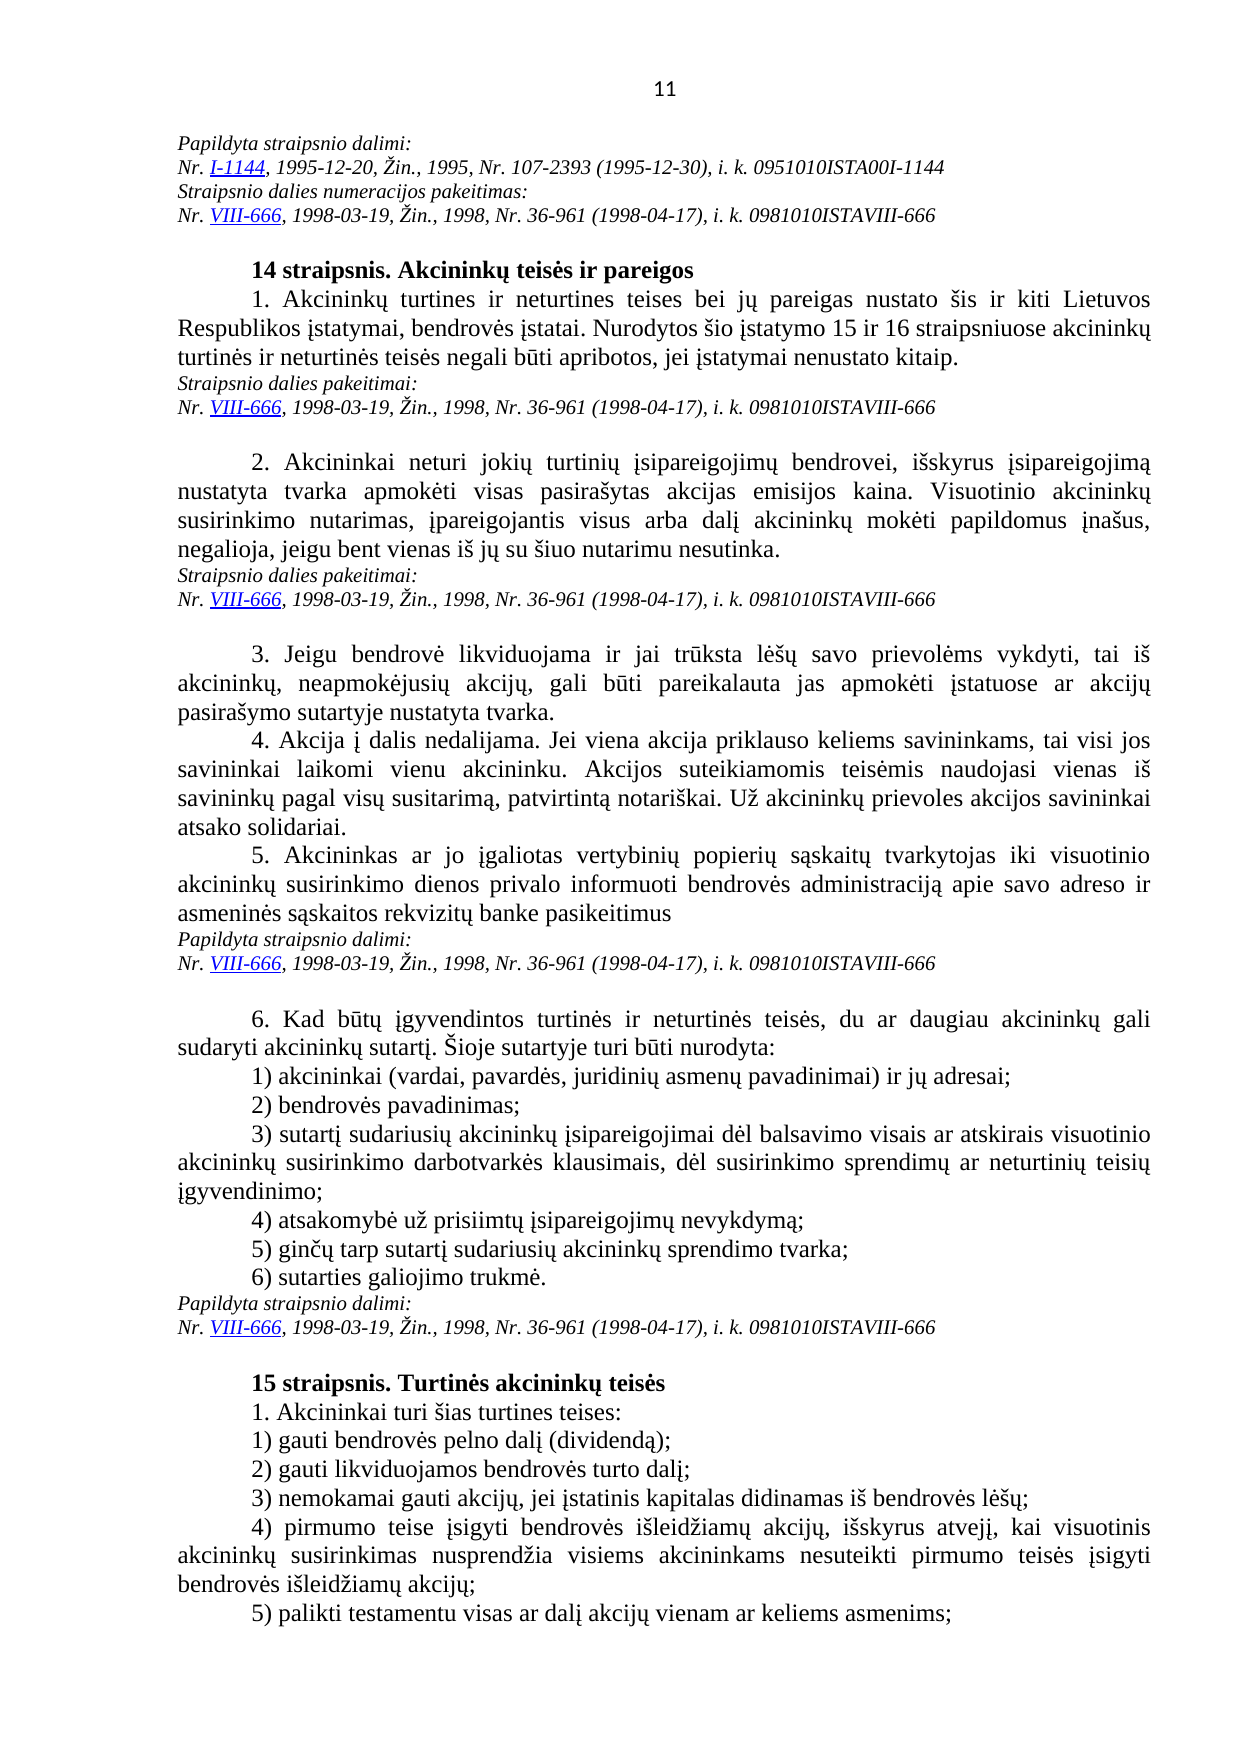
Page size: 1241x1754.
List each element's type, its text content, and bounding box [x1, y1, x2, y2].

text 6. Kad būtų įgyvendintos turtinės ir neturtinės teisės, du ar daugiau akcininkų gali sudaryti akcininkų sutartį. Šioje sutartyje turi būti nurodyta: [177, 1004, 1152, 1061]
text 5) palikti testamentu visas ar dalį akcijų vienam ar keliems asmenims; [177, 1598, 1152, 1627]
text Nr. I-1144, 1995-12-20, Žin., 1995, Nr. 107-2393 (1995-12-30), i. k. 0951010ISTA00I-1144 [177, 155, 1152, 179]
text 4) atsakomybė už prisiimtų įsipareigojimų nevykdymą; [177, 1205, 1152, 1234]
text Papildyta straipsnio dalimi: [177, 131, 1152, 155]
text 3. Jeigu bendrovė likviduojama ir jai trūksta lėšų savo prievolėms vykdyti, tai iš akcininkų, neapmokėjusių akcijų, gali būti pareikalauta jas apmokėti įstatuose ar akcijų pasirašymo sutartyje nustatyta tvarka. [177, 639, 1152, 726]
text 3) nemokamai gauti akcijų, jei įstatinis kapitalas didinamas iš bendrovės lėšų; [177, 1483, 1152, 1512]
text Nr. VIII-666, 1998-03-19, Žin., 1998, Nr. 36-961 (1998-04-17), i. k. 0981010ISTAVIII-666 [177, 203, 1152, 227]
text 2. Akcininkai neturi jokių turtinių įsipareigojimų bendrovei, išskyrus įsipareigojimą nustatyta tvarka apmokėti visas pasirašytas akcijas emisijos kaina. Visuotinio akcininkų susirinkimo nutarimas, įpareigojantis visus arba dalį akcininkų mokėti papildomus įnašus, negalioja, jeigu bent vienas iš jų su šiuo nutarimu nesutinka. [177, 447, 1152, 562]
text 2) bendrovės pavadinimas; [177, 1090, 1152, 1119]
text 1. Akcininkai turi šias turtines teises: [177, 1397, 1152, 1426]
text 5) ginčų tarp sutartį sudariusių akcininkų sprendimo tvarka; [177, 1234, 1152, 1262]
text Papildyta straipsnio dalimi: [177, 927, 1152, 951]
text 14 straipsnis. Akcininkų teisės ir pareigos [177, 256, 1152, 284]
text 6) sutarties galiojimo trukmė. [177, 1262, 1152, 1291]
text 1. Akcininkų turtines ir neturtines teises bei jų pareigas nustato šis ir kiti Lietuvos Respublikos įstatymai, bendrovės įstatai. Nurodytos šio įstatymo 15 ir 16 straipsniuose akcininkų turtinės ir neturtinės teisės negali būti apribotos, jei įstatymai nenustato kitaip. [177, 284, 1152, 371]
text 1) gauti bendrovės pelno dalį (dividendą); [177, 1426, 1152, 1454]
text 3) sutartį sudariusių akcininkų įsipareigojimai dėl balsavimo visais ar atskirais visuotinio akcininkų susirinkimo darbotvarkės klausimais, dėl susirinkimo sprendimų ar neturtinių teisių įgyvendinimo; [177, 1119, 1152, 1205]
text 4) pirmumo teise įsigyti bendrovės išleidžiamų akcijų, išskyrus atvejį, kai visuotinis akcininkų susirinkimas nusprendžia visiems akcininkams nesuteikti pirmumo teisės įsigyti bendrovės išleidžiamų akcijų; [177, 1512, 1152, 1598]
text Nr. VIII-666, 1998-03-19, Žin., 1998, Nr. 36-961 (1998-04-17), i. k. 0981010ISTAVIII-666 [177, 1315, 1152, 1339]
text Nr. VIII-666, 1998-03-19, Žin., 1998, Nr. 36-961 (1998-04-17), i. k. 0981010ISTAVIII-666 [177, 395, 1152, 419]
text Straipsnio dalies pakeitimai: [177, 371, 1152, 395]
text Straipsnio dalies numeracijos pakeitimas: [177, 179, 1152, 203]
text 2) gauti likviduojamos bendrovės turto dalį; [177, 1454, 1152, 1483]
text Papildyta straipsnio dalimi: [177, 1291, 1152, 1315]
text Nr. VIII-666, 1998-03-19, Žin., 1998, Nr. 36-961 (1998-04-17), i. k. 0981010ISTAVIII-666 [177, 951, 1152, 975]
text 5. Akcininkas ar jo įgaliotas vertybinių popierių sąskaitų tvarkytojas iki visuotinio akcininkų susirinkimo dienos privalo informuoti bendrovės administraciją apie savo adreso ir asmeninės sąskaitos rekvizitų banke pasikeitimus [177, 841, 1152, 927]
text 1) akcininkai (vardai, pavardės, juridinių asmenų pavadinimai) ir jų adresai; [177, 1061, 1152, 1090]
text Straipsnio dalies pakeitimai: [177, 562, 1152, 587]
text Nr. VIII-666, 1998-03-19, Žin., 1998, Nr. 36-961 (1998-04-17), i. k. 0981010ISTAVIII-666 [177, 587, 1152, 611]
text 4. Akcija į dalis nedalijama. Jei viena akcija priklauso keliems savininkams, tai visi jos savininkai laikomi vienu akcininku. Akcijos suteikiamomis teisėmis naudojasi vienas iš savininkų pagal visų susitarimą, patvirtintą notariškai. Už akcininkų prievoles akcijos savininkai atsako solidariai. [177, 726, 1152, 841]
text 15 straipsnis. Turtinės akcininkų teisės [177, 1368, 1152, 1397]
